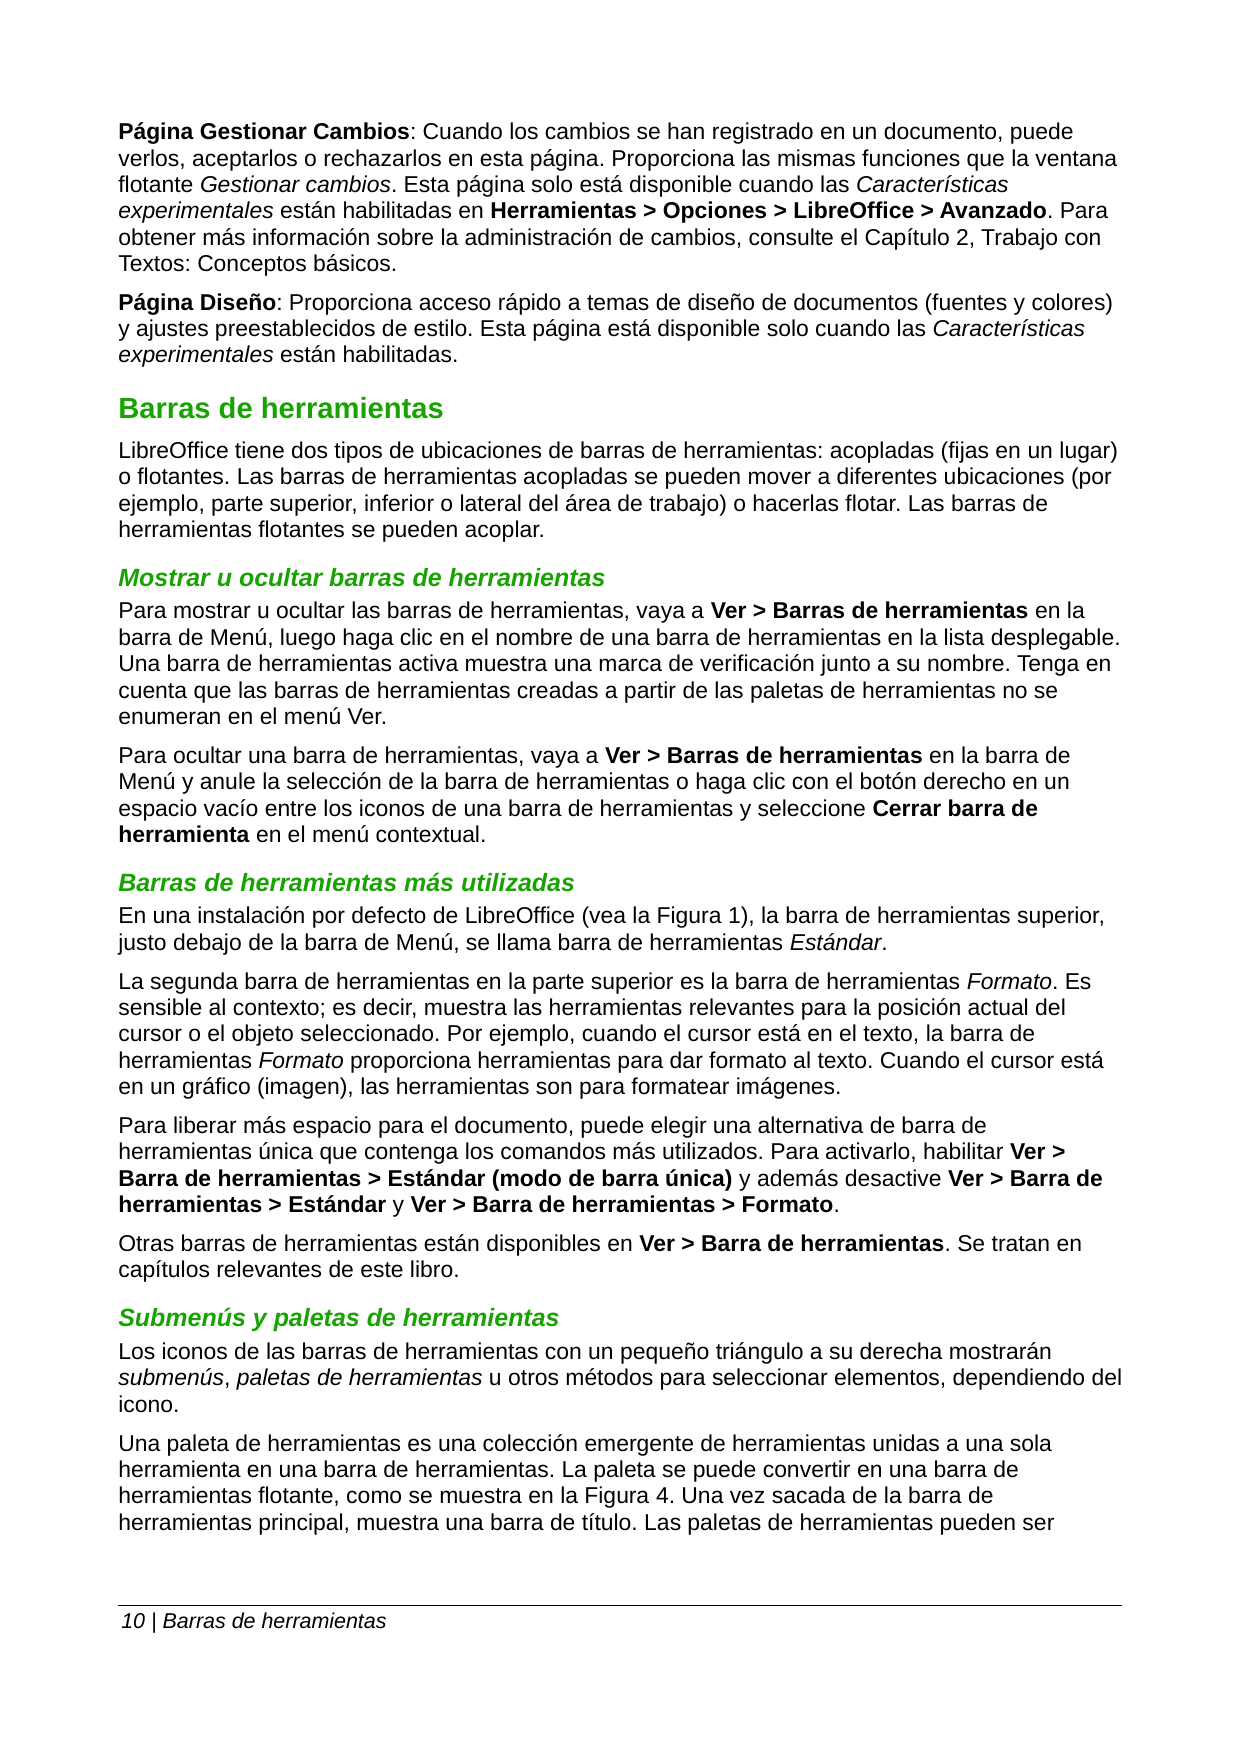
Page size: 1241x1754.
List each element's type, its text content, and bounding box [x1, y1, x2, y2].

text Para ocultar una barra de herramientas, vaya a Ver > Barras de herramientas en la barra de Menú y anule la selección de la barra de herramientas o haga clic con el botón derecho en un espacio vacío entre los iconos de una barra de herramientas y seleccione Cerrar barra de herramienta en el menú contextual. [118, 742, 1122, 847]
text La segunda barra de herramientas en la parte superior es la barra de herramientas Formato. Es sensible al contexto; es decir, muestra las herramientas relevantes para la posición actual del cursor o el objeto seleccionado. Por ejemplo, cuando el cursor está en el texto, la barra de herramientas Formato proporciona herramientas para dar formato al texto. Cuando el cursor está en un gráfico (imagen), las herramientas son para formatear imágenes. [118, 968, 1122, 1099]
subtitle Mostrar u ocultar barras de herramientas [118, 563, 1122, 592]
subtitle Barras de herramientas [118, 391, 1122, 425]
text LibreOffice tiene dos tipos de ubicaciones de barras de herramientas: acopladas (fijas en un lugar) o flotantes. Las barras de herramientas acopladas se pueden mover a diferentes ubicaciones (por ejemplo, parte superior, inferior o lateral del área de trabajo) o hacerlas flotar. Las barras de herramientas flotantes se pueden acoplar. [118, 437, 1122, 542]
subtitle Submenús y paletas de herramientas [118, 1303, 1122, 1332]
text Los iconos de las barras de herramientas con un pequeño triángulo a su derecha mostrarán submenús, paletas de herramientas u otros métodos para seleccionar elementos, dependiendo del icono. [118, 1338, 1122, 1417]
text Página Gestionar Cambios: Cuando los cambios se han registrado en un documento, puede verlos, aceptarlos o rechazarlos en esta página. Proporciona las mismas funciones que la ventana flotante Gestionar cambios. Esta página solo está disponible cuando las Características experimentales están habilitadas en Herramientas > Opciones > LibreOffice > Avanzado. Para obtener más información sobre la administración de cambios, consulte el Capítulo 2, Trabajo con Textos: Conceptos básicos. [118, 118, 1122, 276]
text Una paleta de herramientas es una colección emergente de herramientas unidas a una sola herramienta en una barra de herramientas. La paleta se puede convertir en una barra de herramientas flotante, como se muestra en la Figura 4. Una vez sacada de la barra de herramientas principal, muestra una barra de título. Las paletas de herramientas pueden ser [118, 1429, 1122, 1535]
text Para mostrar u ocultar las barras de herramientas, vaya a Ver > Barras de herramientas en la barra de Menú, luego haga clic en el nombre de una barra de herramientas en la lista desplegable. Una barra de herramientas activa muestra una marca de verificación junto a su nombre. Tenga en cuenta que las barras de herramientas creadas a partir de las paletas de herramientas no se enumeran en el menú Ver. [118, 597, 1122, 729]
subtitle Barras de herramientas más utilizadas [118, 868, 1122, 897]
text Página Diseño: Proporciona acceso rápido a temas de diseño de documentos (fuentes y colores) y ajustes preestablecidos de estilo. Esta página está disponible solo cuando las Características experimentales están habilitadas. [118, 289, 1122, 368]
text Otras barras de herramientas están disponibles en Ver > Barra de herramientas. Se tratan en capítulos relevantes de este libro. [118, 1230, 1122, 1283]
text En una instalación por defecto de LibreOffice (vea la Figura 1), la barra de herramientas superior, justo debajo de la barra de Menú, se llama barra de herramientas Estándar. [118, 902, 1122, 955]
text Para liberar más espacio para el documento, puede elegir una alternativa de barra de herramientas única que contenga los comandos más utilizados. Para activarlo, habilitar Ver > Barra de herramientas > Estándar (modo de barra única) y además desactive Ver > Barra de herramientas > Estándar y Ver > Barra de herramientas > Formato. [118, 1112, 1122, 1217]
